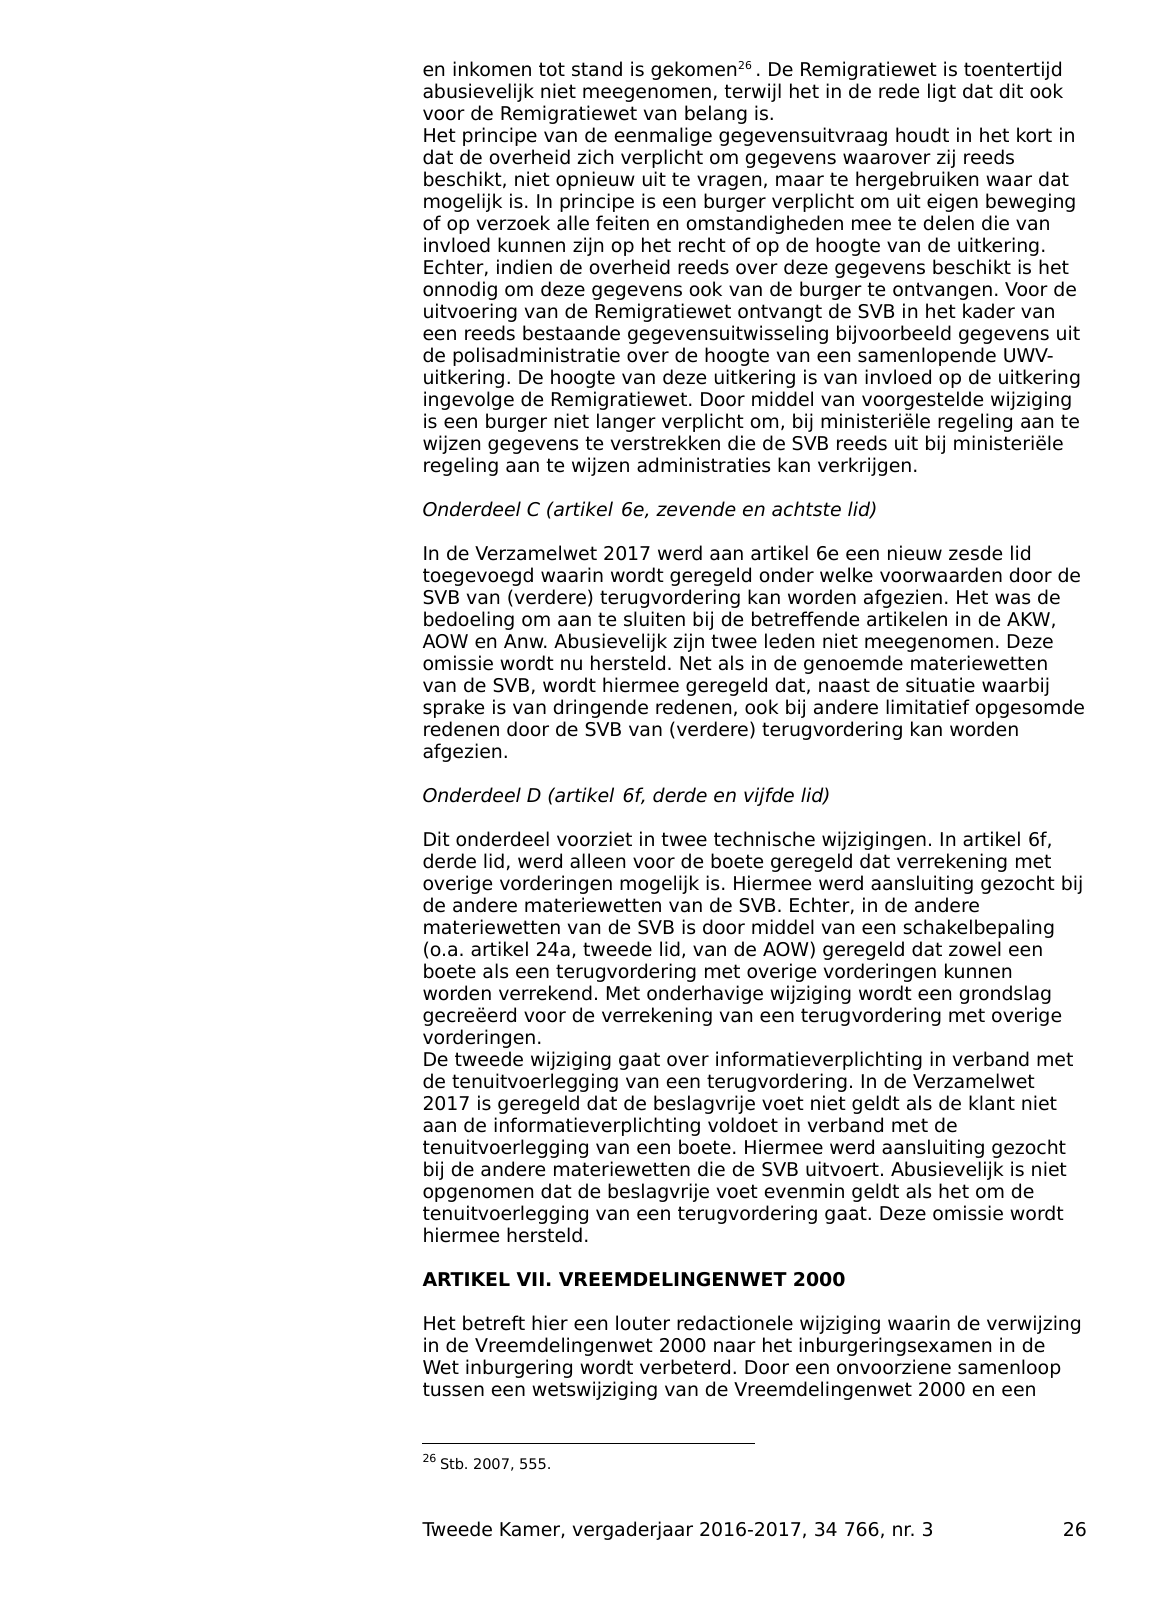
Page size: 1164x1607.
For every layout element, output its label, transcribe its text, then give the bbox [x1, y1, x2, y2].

text Het betreft hier een louter redactionele wijziging waarin de verwijzing in de Vreemdelingenwet 2000 naar het inburgeringsexamen in de Wet inburgering wordt verbeterd. Door een onvoorziene samenloop tussen een wetswijziging van de Vreemdelingenwet 2000 en een [422, 1313, 1087, 1401]
text Stb. 2007, 555. [422, 1452, 1087, 1474]
text Dit onderdeel voorziet in twee technische wijzigingen. In artikel 6f, derde lid, werd alleen voor de boete geregeld dat verrekening met overige vorderingen mogelijk is. Hiermee werd aansluiting gezocht bij de andere materiewetten van de SVB. Echter, in de andere materiewetten van de SVB is door middel van een schakelbepaling (o.a. artikel 24a, tweede lid, van de AOW) geregeld dat zowel een boete als een terugvordering met overige vorderingen kunnen worden verrekend. Met onderhavige wijziging wordt een grondslag gecreëerd voor de verrekening van een terugvordering met overige vorderingen. [422, 829, 1087, 1049]
subtitle Onderdeel C (artikel 6e, zevende en achtste lid) [422, 499, 1087, 521]
text In de Verzamelwet 2017 werd aan artikel 6e een nieuw zesde lid toegevoegd waarin wordt geregeld onder welke voorwaarden door de SVB van (verdere) terugvordering kan worden afgezien. Het was de bedoeling om aan te sluiten bij de betreffende artikelen in de AKW, AOW en Anw. Abusievelijk zijn twee leden niet meegenomen. Deze omissie wordt nu hersteld. Net als in de genoemde materiewetten van de SVB, wordt hiermee geregeld dat, naast de situatie waarbij sprake is van dringende redenen, ook bij andere limitatief opgesomde redenen door de SVB van (verdere) terugvordering kan worden afgezien. [422, 543, 1087, 763]
text De tweede wijziging gaat over informatieverplichting in verband met de tenuitvoerlegging van een terugvordering. In de Verzamelwet 2017 is geregeld dat de beslagvrije voet niet geldt als de klant niet aan de informatieverplichting voldoet in verband met de tenuitvoerlegging van een boete. Hiermee werd aansluiting gezocht bij de andere materiewetten die de SVB uitvoert. Abusievelijk is niet opgenomen dat de beslagvrije voet evenmin geldt als het om de tenuitvoerlegging van een terugvordering gaat. Deze omissie wordt hiermee hersteld. [422, 1049, 1087, 1247]
subtitle Onderdeel D (artikel 6f, derde en vijfde lid) [422, 785, 1087, 807]
subtitle ARTIKEL VII. VREEMDELINGENWET 2000 [422, 1269, 1087, 1291]
text Het principe van de eenmalige gegevensuitvraag houdt in het kort in dat de overheid zich verplicht om gegevens waarover zij reeds beschikt, niet opnieuw uit te vragen, maar te hergebruiken waar dat mogelijk is. In principe is een burger verplicht om uit eigen beweging of op verzoek alle feiten en omstandigheden mee te delen die van invloed kunnen zijn op het recht of op de hoogte van de uitkering. Echter, indien de overheid reeds over deze gegevens beschikt is het onnodig om deze gegevens ook van de burger te ontvangen. Voor de uitvoering van de Remigratiewet ontvangt de SVB in het kader van een reeds bestaande gegevensuitwisseling bijvoorbeeld gegevens uit de polisadministratie over de hoogte van een samenlopende UWV-uitkering. De hoogte van deze uitkering is van invloed op de uitkering ingevolge de Remigratiewet. Door middel van voorgestelde wijziging is een burger niet langer verplicht om, bij ministeriële regeling aan te wijzen gegevens te verstrekken die de SVB reeds uit bij ministeriële regeling aan te wijzen administraties kan verkrijgen. [422, 125, 1087, 477]
text en inkomen tot stand is gekomen. De Remigratiewet is toentertijd abusievelijk niet meegenomen, terwijl het in de rede ligt dat dit ook voor de Remigratiewet van belang is. [422, 59, 1087, 125]
